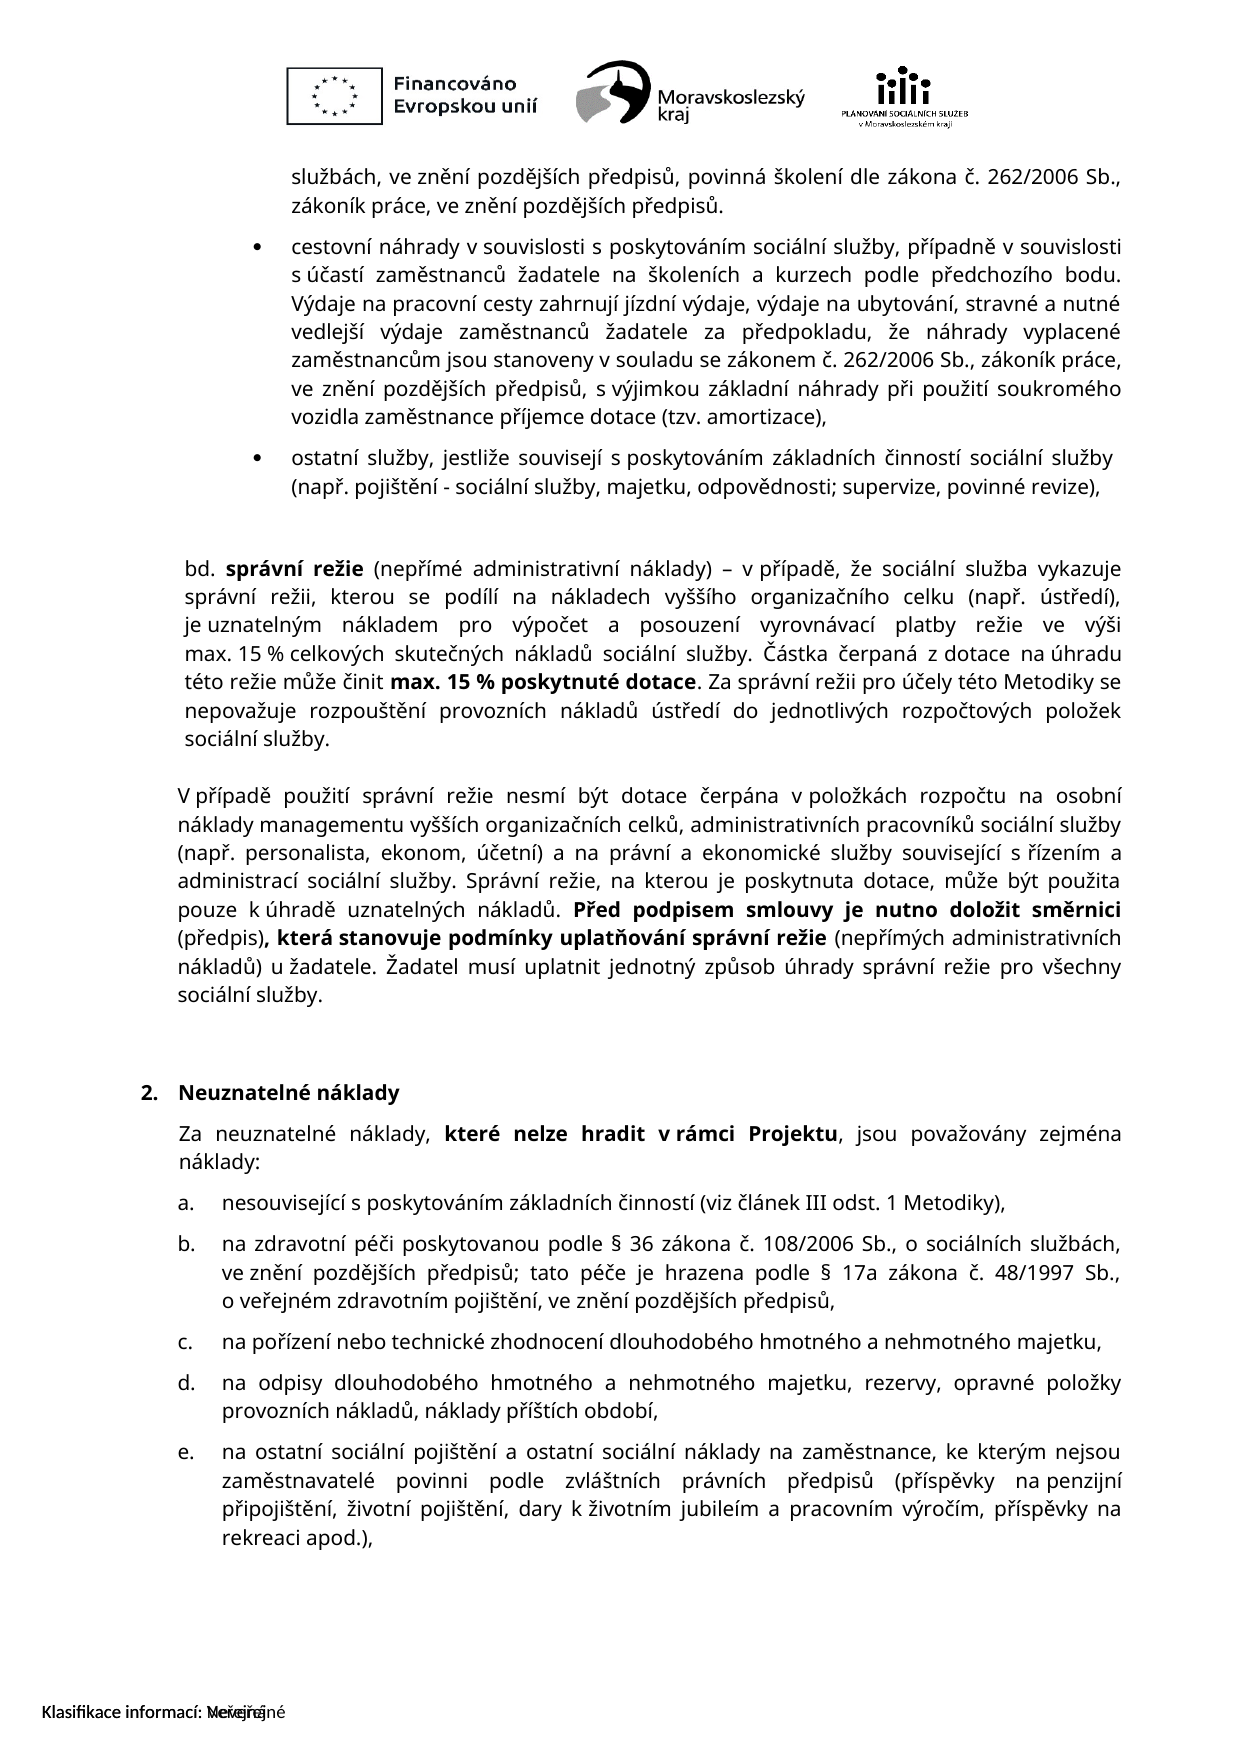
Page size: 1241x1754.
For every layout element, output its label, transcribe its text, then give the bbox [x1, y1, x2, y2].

list cestovní náhrady v souvislosti s poskytováním sociální služby, případně v souvislosti s účastí zaměstnanců žadatele na školeních a kurzech podle předchozího bodu. Výdaje na pracovní cesty zahrnují jízdní výdaje, výdaje na ubytování, stravné a nutné vedlejší výdaje zaměstnanců žadatele za předpokladu, že náhrady vyplacené zaměstnancům jsou stanoveny v souladu se zákonem č. 262/2006 Sb., zákoník práce, ve znění pozdějších předpisů, s výjimkou základní náhrady při použití soukromého vozidla zaměstnance příjemce dotace (tzv. amortizace), [253, 232, 1122, 431]
list na zdravotní péči poskytovanou podle § 36 zákona č. 108/2006 Sb., o sociálních službách, ve znění pozdějších předpisů; tato péče je hrazena podle § 17a zákona č. 48/1997 Sb., o veřejném zdravotním pojištění, ve znění pozdějších předpisů, [177, 1229, 1122, 1315]
picture [576, 60, 805, 124]
list nesouvisející s poskytováním základních činností (viz článek III odst. 1 Metodiky), [177, 1188, 1122, 1217]
list na ostatní sociální pojištění a ostatní sociální náklady na zaměstnance, ke kterým nejsou zaměstnavatelé povinni podle zvláštních právních předpisů (příspěvky na penzijní připojištění, životní pojištění, dary k životním jubileím a pracovním výročím, příspěvky na rekreaci apod.), [177, 1437, 1122, 1551]
picture [833, 60, 976, 134]
text V případě použití správní režie nesmí být dotace čerpána v položkách rozpočtu na osobní náklady managementu vyšších organizačních celků, administrativních pracovníků sociální služby (např. personalista, ekonom, účetní) a na právní a ekonomické služby související s řízením a administrací sociální služby. Správní režie, na kterou je poskytnuta dotace, může být použita pouze k úhradě uznatelných nákladů. Před podpisem smlouvy je nutno doložit směrnici (předpis), která stanovuje podmínky uplatňování správní režie (nepřímých administrativních nákladů) u žadatele. Žadatel musí uplatnit jednotný způsob úhrady správní režie pro všechny sociální služby. [177, 781, 1122, 1009]
list ostatní služby, jestliže souvisejí s poskytováním základních činností sociální služby (např. pojištění - sociální služby, majetku, odpovědnosti; supervize, povinné revize), [253, 443, 1122, 500]
list Neuznatelné náklady [141, 1078, 1122, 1107]
list službách, ve znění pozdějších předpisů, povinná školení dle zákona č. 262/2006 Sb., zákoník práce, ve znění pozdějších předpisů. [253, 162, 1122, 219]
text Za neuznatelné náklady, které nelze hradit v rámci Projektu, jsou považovány zejména náklady: [178, 1119, 1122, 1176]
list na pořízení nebo technické zhodnocení dlouhodobého hmotného a nehmotného majetku, [177, 1327, 1122, 1356]
picture [281, 60, 548, 130]
text bd. správní režie (nepřímé administrativní náklady) – v případě, že sociální služba vykazuje správní režii, kterou se podílí na nákladech vyššího organizačního celku (např. ústředí), je uznatelným nákladem pro výpočet a posouzení vyrovnávací platby režie ve výši max. 15 % celkových skutečných nákladů sociální služby. Částka čerpaná z dotace na úhradu této režie může činit max. 15 % poskytnuté dotace. Za správní režii pro účely této Metodiky se nepovažuje rozpouštění provozních nákladů ústředí do jednotlivých rozpočtových položek sociální služby. [184, 554, 1122, 753]
list na odpisy dlouhodobého hmotného a nehmotného majetku, rezervy, opravné položky provozních nákladů, náklady příštích období, [177, 1368, 1122, 1425]
